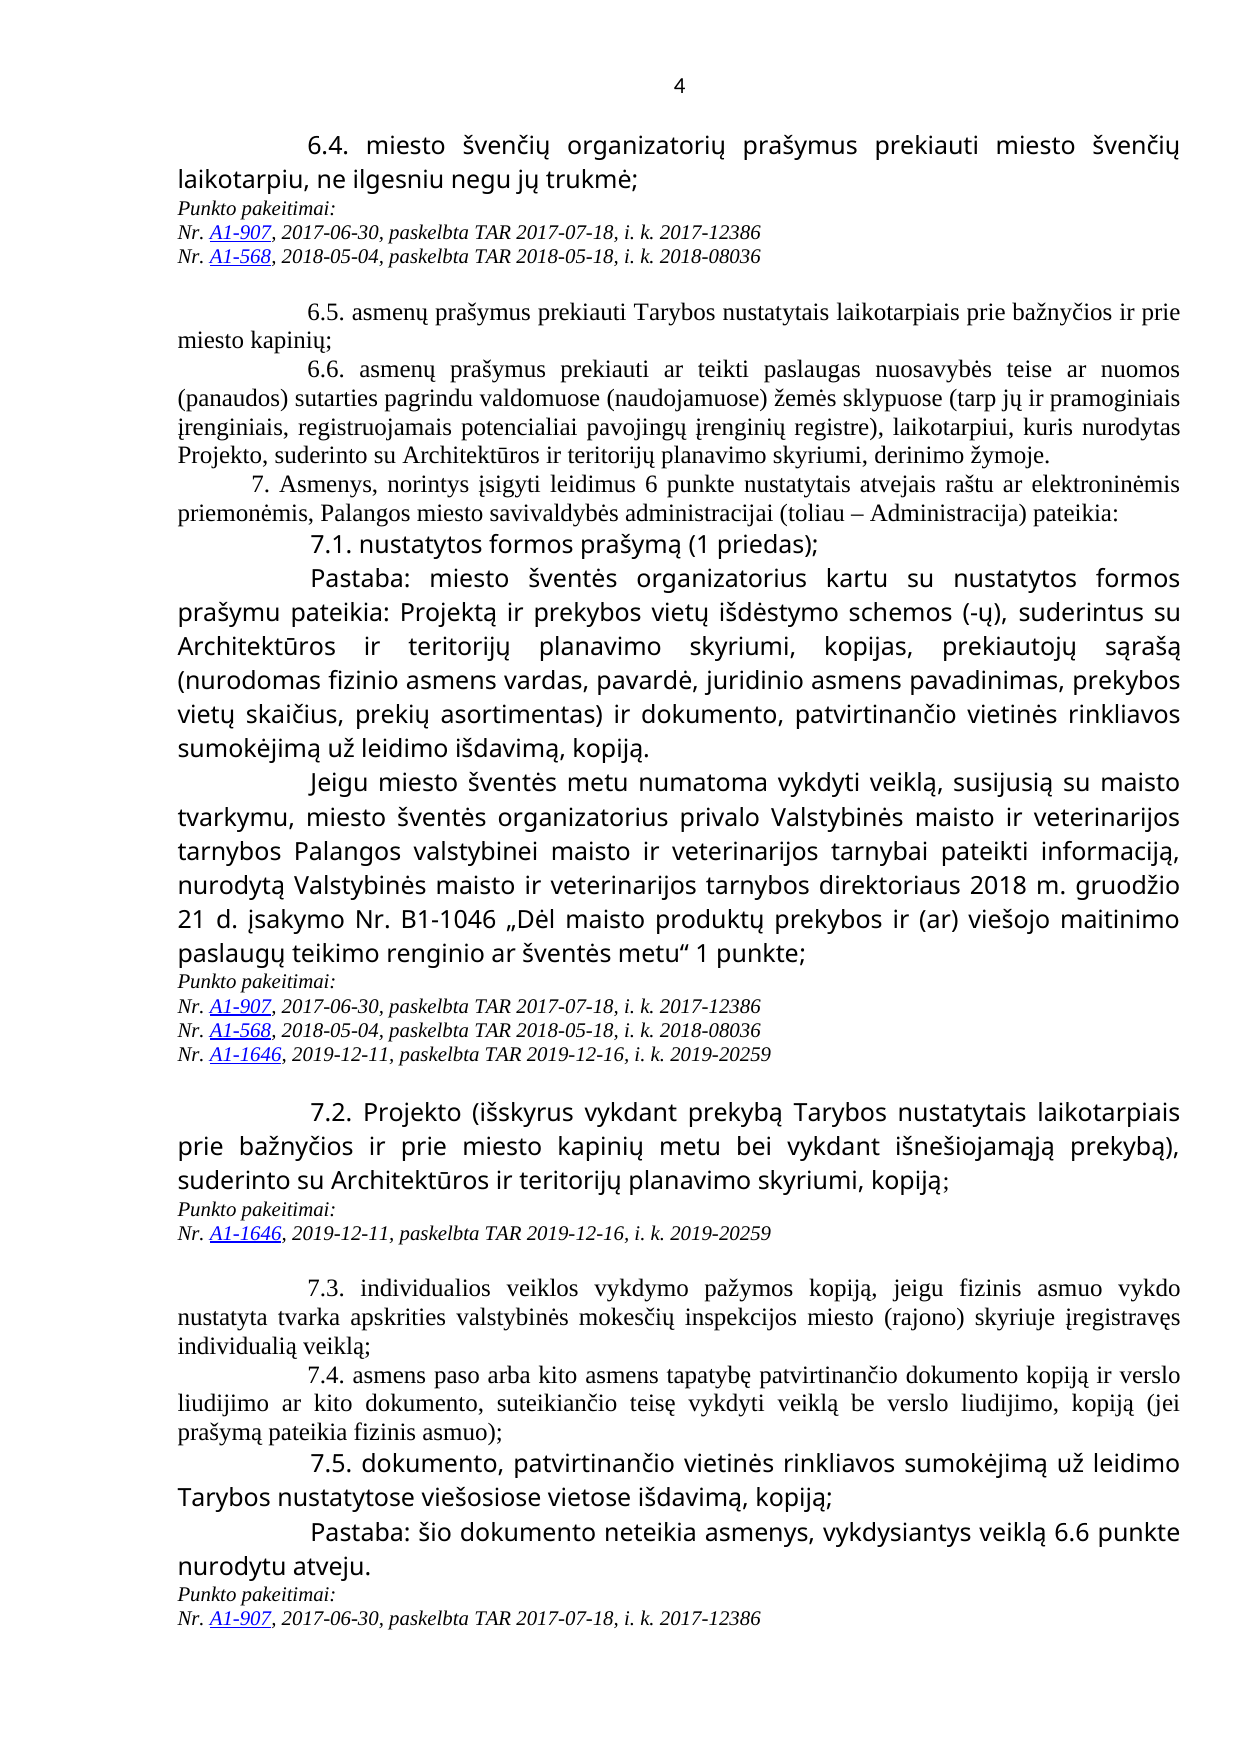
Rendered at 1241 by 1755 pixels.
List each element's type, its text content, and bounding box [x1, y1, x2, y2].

text 7.5. dokumento, patvirtinančio vietinės rinkliavos sumokėjimą už leidimo Tarybos nustatytose viešosiose vietose išdavimą, kopiją; [177, 1446, 1181, 1514]
text 7.2. Projekto (išskyrus vykdant prekybą Tarybos nustatytais laikotarpiais prie bažnyčios ir prie miesto kapinių metu bei vykdant išnešiojamąją prekybą), suderinto su Architektūros ir teritorijų planavimo skyriumi, kopiją; [177, 1094, 1181, 1197]
text 7.1. nustatytos formos prašymą (1 priedas); [177, 527, 1181, 561]
text Nr. A1-1646, 2019-12-11, paskelbta TAR 2019-12-16, i. k. 2019-20259 [177, 1042, 1181, 1066]
text Pastaba: miesto šventės organizatorius kartu su nustatytos formos prašymu pateikia: Projektą ir prekybos vietų išdėstymo schemos (-ų), suderintus su Architektūros ir teritorijų planavimo skyriumi, kopijas, prekiautojų sąrašą (nurodomas fizinio asmens vardas, pavardė, juridinio asmens pavadinimas, prekybos vietų skaičius, prekių asortimentas) ir dokumento, patvirtinančio vietinės rinkliavos sumokėjimą už leidimo išdavimą, kopiją. [177, 561, 1181, 765]
text Nr. A1-568, 2018-05-04, paskelbta TAR 2018-05-18, i. k. 2018-08036 [177, 1018, 1181, 1042]
text Punkto pakeitimai: [177, 196, 1181, 220]
text Punkto pakeitimai: [177, 1197, 1181, 1221]
text Punkto pakeitimai: [177, 969, 1181, 993]
text 7. Asmenys, norintys įsigyti leidimus 6 punkte nustatytais atvejais raštu ar elektroninėmis priemonėmis, Palangos miesto savivaldybės administracijai (toliau – Administracija) pateikia: [177, 469, 1181, 527]
text Jeigu miesto šventės metu numatoma vykdyti veiklą, susijusią su maisto tvarkymu, miesto šventės organizatorius privalo Valstybinės maisto ir veterinarijos tarnybos Palangos valstybinei maisto ir veterinarijos tarnybai pateikti informaciją, nurodytą Valstybinės maisto ir veterinarijos tarnybos direktoriaus 2018 m. gruodžio 21 d. įsakymo Nr. B1-1046 „Dėl maisto produktų prekybos ir (ar) viešojo maitinimo paslaugų teikimo renginio ar šventės metu“ 1 punkte; [177, 765, 1181, 969]
text Nr. A1-1646, 2019-12-11, paskelbta TAR 2019-12-16, i. k. 2019-20259 [177, 1221, 1181, 1245]
text Nr. A1-907, 2017-06-30, paskelbta TAR 2017-07-18, i. k. 2017-12386 [177, 220, 1181, 244]
text Nr. A1-907, 2017-06-30, paskelbta TAR 2017-07-18, i. k. 2017-12386 [177, 993, 1181, 1018]
text 6.6. asmenų prašymus prekiauti ar teikti paslaugas nuosavybės teise ar nuomos (panaudos) sutarties pagrindu valdomuose (naudojamuose) žemės sklypuose (tarp jų ir pramoginiais įrenginiais, registruojamais potencialiai pavojingų įrenginių registre), laikotarpiui, kuris nurodytas Projekto, suderinto su Architektūros ir teritorijų planavimo skyriumi, derinimo žymoje. [177, 354, 1181, 469]
text 7.3. individualios veiklos vykdymo pažymos kopiją, jeigu fizinis asmuo vykdo nustatyta tvarka apskrities valstybinės mokesčių inspekcijos miesto (rajono) skyriuje įregistravęs individualią veiklą; [177, 1273, 1181, 1360]
text 6.5. asmenų prašymus prekiauti Tarybos nustatytais laikotarpiais prie bažnyčios ir prie miesto kapinių; [177, 297, 1181, 354]
text Nr. A1-907, 2017-06-30, paskelbta TAR 2017-07-18, i. k. 2017-12386 [177, 1606, 1181, 1630]
text Punkto pakeitimai: [177, 1582, 1181, 1606]
text Nr. A1-568, 2018-05-04, paskelbta TAR 2018-05-18, i. k. 2018-08036 [177, 244, 1181, 268]
text 6.4. miesto švenčių organizatorių prašymus prekiauti miesto švenčių laikotarpiu, ne ilgesniu negu jų trukmė; [177, 128, 1181, 196]
text 7.4. asmens paso arba kito asmens tapatybę patvirtinančio dokumento kopiją ir verslo liudijimo ar kito dokumento, suteikiančio teisę vykdyti veiklą be verslo liudijimo, kopiją (jei prašymą pateikia fizinis asmuo); [177, 1360, 1181, 1446]
text Pastaba: šio dokumento neteikia asmenys, vykdysiantys veiklą 6.6 punkte nurodytu atveju. [177, 1514, 1181, 1582]
